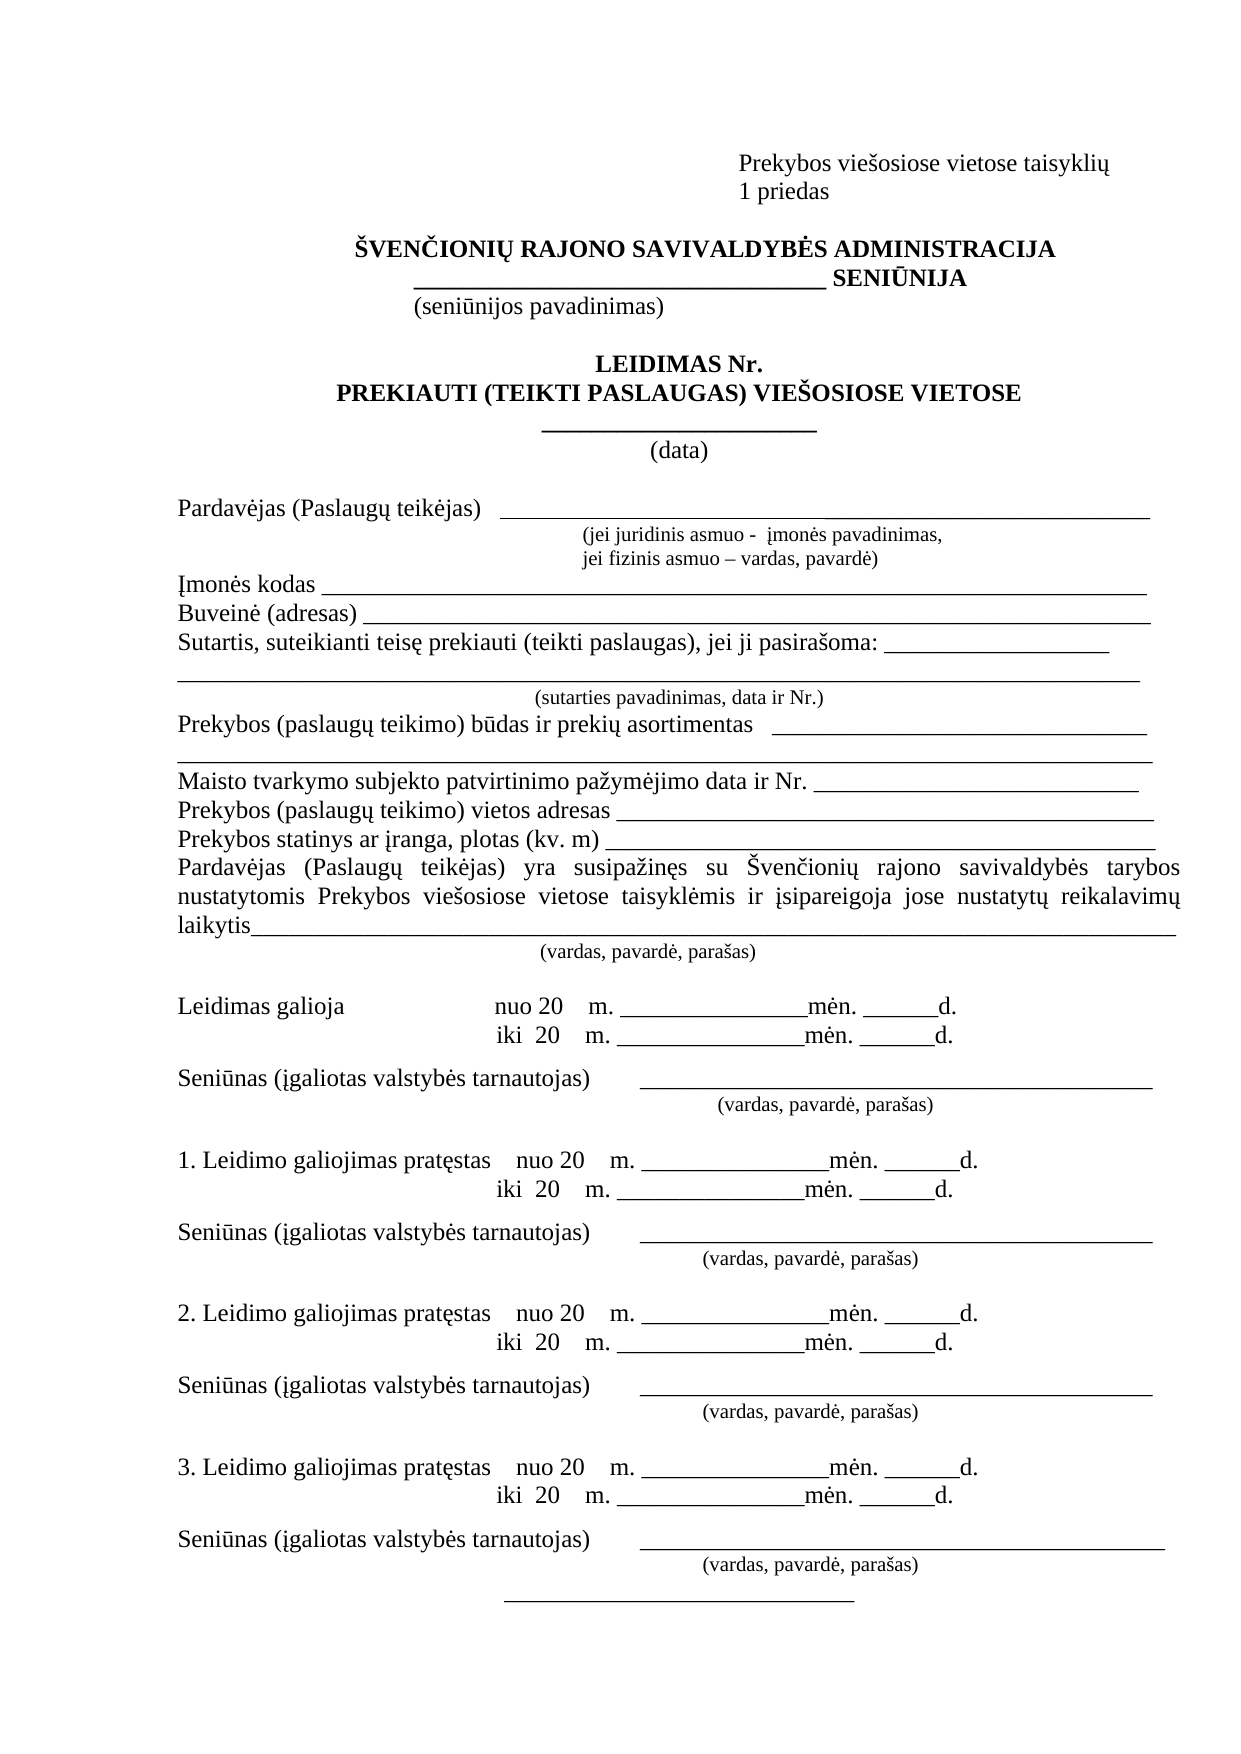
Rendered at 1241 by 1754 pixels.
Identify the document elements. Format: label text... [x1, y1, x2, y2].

text ŠVENČIONIŲ RAJONO SAVIVALDYBĖS ADMINISTRACIJA [177, 234, 1181, 263]
text Prekybos (paslaugų teikimo) būdas ir prekių asortimentas ______________________________ [177, 709, 1181, 737]
text jei fizinis asmuo – vardas, pavardė) [447, 546, 1181, 569]
text 2. Leidimo galiojimas pratęstas nuo 20 m. _______________mėn. ______d. [177, 1298, 1181, 1327]
text iki 20 m. _______________mėn. ______d. [177, 1481, 1181, 1509]
text (vardas, pavardė, parašas) [177, 1246, 1181, 1269]
text iki 20 m. _______________mėn. ______d. [177, 1327, 1181, 1356]
text (vardas, pavardė, parašas) [177, 939, 1181, 963]
text ______________________ [177, 406, 1181, 435]
text 1 priedas [177, 176, 1181, 205]
text (vardas, pavardė, parašas) [177, 1552, 1181, 1576]
text 3. Leidimo galiojimas pratęstas nuo 20 m. _______________mėn. ______d. [177, 1452, 1181, 1481]
text (sutarties pavadinimas, data ir Nr.) [177, 684, 1181, 709]
text Prekybos statinys ar įranga, plotas (kv. m) ____________________________________________ [177, 824, 1181, 852]
text Pardavėjas (Paslaugų teikėjas) __________________________ [177, 493, 1181, 521]
text _____________________________________________________________________________ [177, 656, 1181, 684]
text Seniūnas (įgaliotas valstybės tarnautojas) _________________________________________ [177, 1370, 1181, 1399]
text Įmonės kodas __________________________________________________________________ [177, 569, 1181, 598]
text Leidimas galioja nuo 20 m. _______________mėn. ______d. [177, 991, 1181, 1020]
text iki 20 m. _______________mėn. ______d. [177, 1174, 1181, 1202]
text Prekybos viešosiose vietose taisyklių [177, 148, 1181, 176]
text Prekybos (paslaugų teikimo) vietos adresas ___________________________________________ [177, 795, 1181, 824]
text 1. Leidimo galiojimas pratęstas nuo 20 m. _______________mėn. ______d. [177, 1145, 1181, 1174]
text PREKIAUTI (TEIKTI PASLAUGAS) VIEŠOSIOSE VIETOSE [177, 378, 1181, 406]
text LEIDIMAS Nr. [177, 349, 1181, 378]
text Seniūnas (įgaliotas valstybės tarnautojas) _________________________________________ [177, 1063, 1181, 1092]
text Seniūnas (įgaliotas valstybės tarnautojas) __________________________________________ [177, 1524, 1181, 1552]
text Seniūnas (įgaliotas valstybės tarnautojas) _________________________________________ [177, 1217, 1181, 1246]
text (vardas, pavardė, parašas) [348, 1092, 1181, 1116]
text _________________________________ SENIŪNIJA [177, 263, 1181, 291]
text ______________________________________________________________________________ [177, 737, 1181, 766]
text (jei juridinis asmuo - įmonės pavadinimas, [447, 521, 1181, 546]
text Pardavėjas (Paslaugų teikėjas) yra susipažinęs su Švenčionių rajono savivaldybės tarybos nustatytomis Prekybos viešosiose vietose taisyklėmis ir įsipareigoja jose nustatytų reikalavimų laikytis__________________________________________________________________________ [177, 852, 1181, 939]
text (data) [177, 435, 1181, 464]
text Sutartis, suteikianti teisę prekiauti (teikti paslaugas), jei ji pasirašoma: __________________ [177, 627, 1181, 656]
text Maisto tvarkymo subjekto patvirtinimo pažymėjimo data ir Nr. __________________________ [177, 766, 1181, 795]
text Buveinė (adresas) _______________________________________________________________ [177, 598, 1181, 627]
text iki 20 m. _______________mėn. ______d. [177, 1020, 1181, 1049]
text (seniūnijos pavadinimas) [177, 291, 1181, 320]
text (vardas, pavardė, parašas) [177, 1399, 1181, 1423]
text ____________________________ [177, 1576, 1181, 1605]
